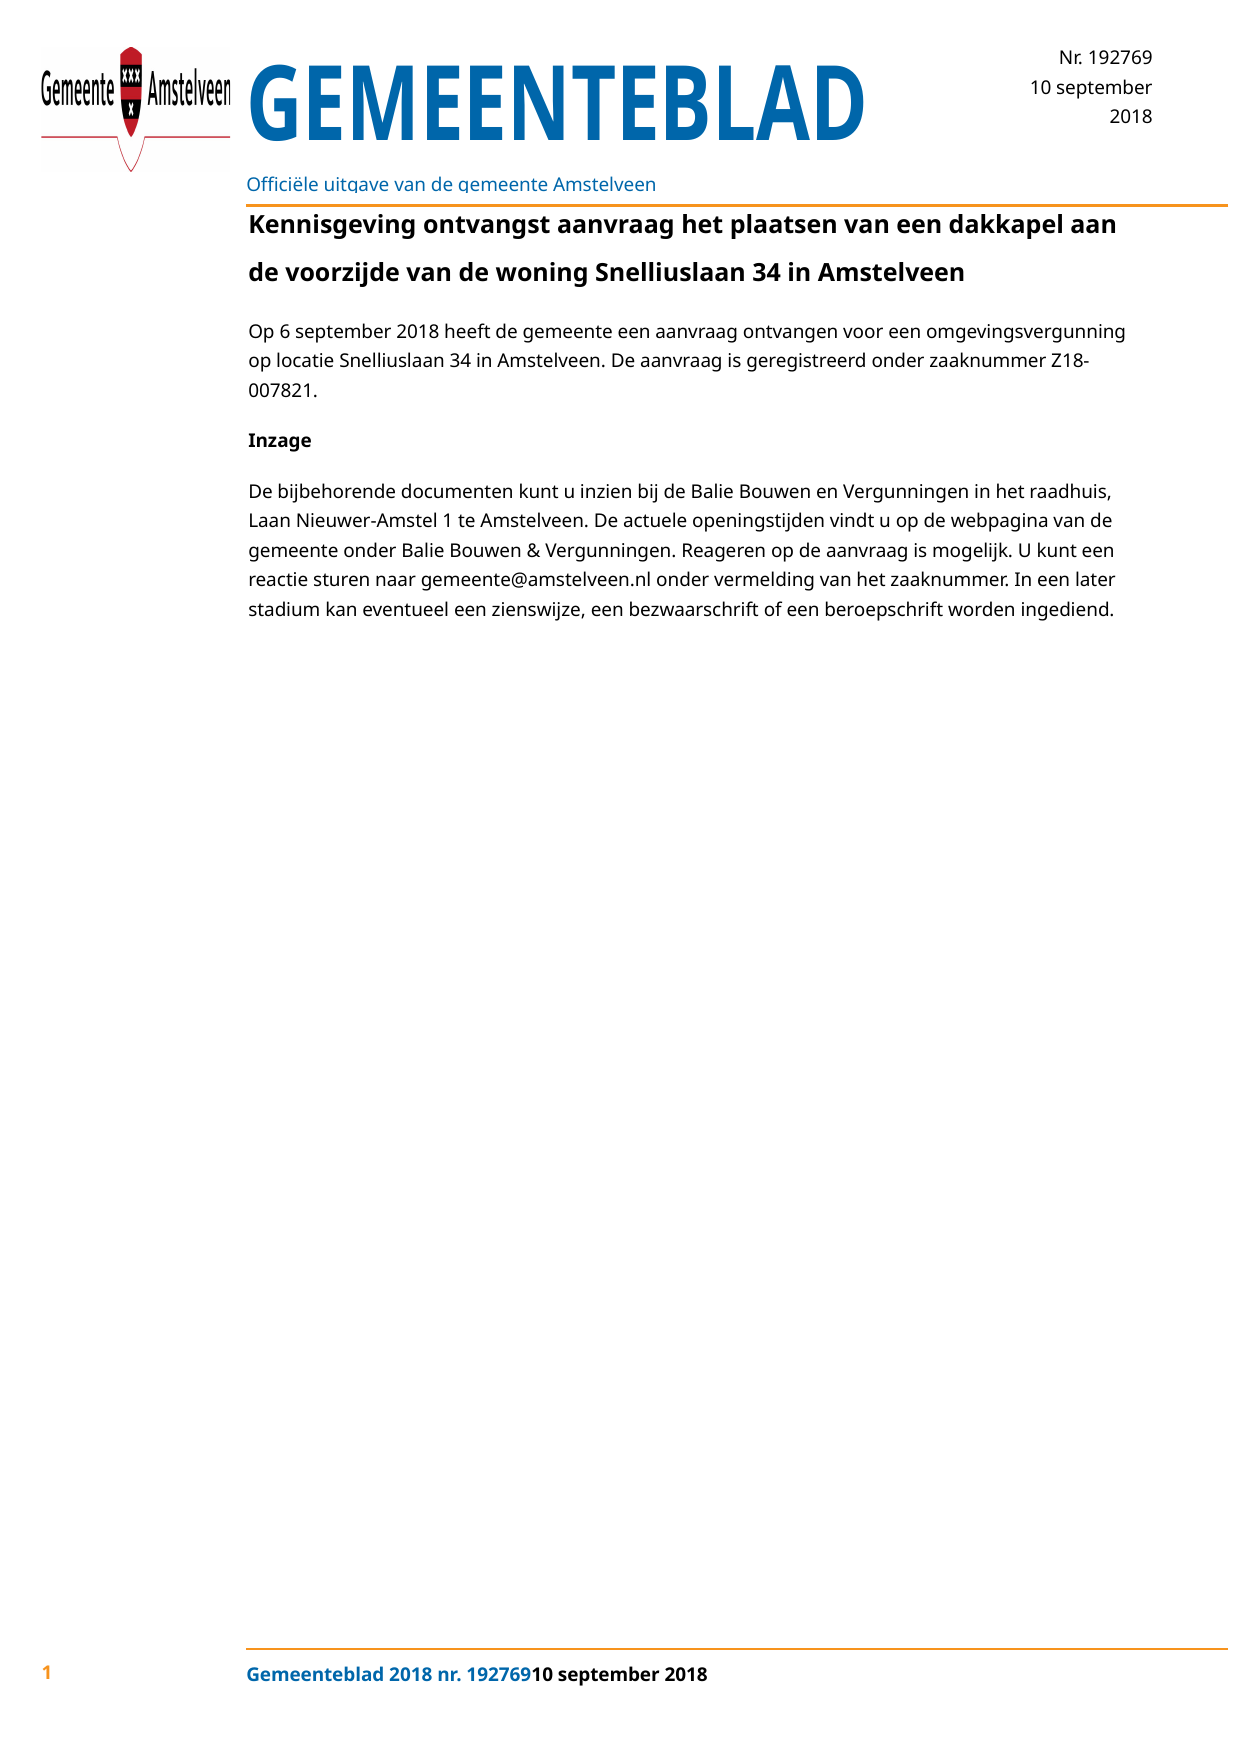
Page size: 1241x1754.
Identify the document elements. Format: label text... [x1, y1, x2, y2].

text Inzage [248, 427, 1152, 453]
text Op 6 september 2018 heeft de gemeente een aanvraag ontvangen voor een omgevingsvergunning op locatie Snelliuslaan 34 in Amstelveen. De aanvraag is geregistreerd onder zaaknummer Z18-007821. [248, 318, 1152, 403]
text De bijbehorende documenten kunt u inzien bij de Balie Bouwen en Vergunningen in het raadhuis, Laan Nieuwer-Amstel 1 te Amstelveen. De actuele openingstijden vindt u op de webpagina van de gemeente onder Balie Bouwen & Vergunningen. Reageren op de aanvraag is mogelijk. U kunt een reactie sturen naar gemeente@amstelveen.nl onder vermelding van het zaaknummer. In een later stadium kan eventueel een zienswijze, een bezwaarschrift of een beroepschrift worden ingediend. [248, 478, 1152, 622]
picture [41, 47, 231, 172]
text Kennisgeving ontvangst aanvraag het plaatsen van een dakkapel aan de voorzijde van de woning Snelliuslaan 34 in Amstelveen [248, 207, 1152, 288]
